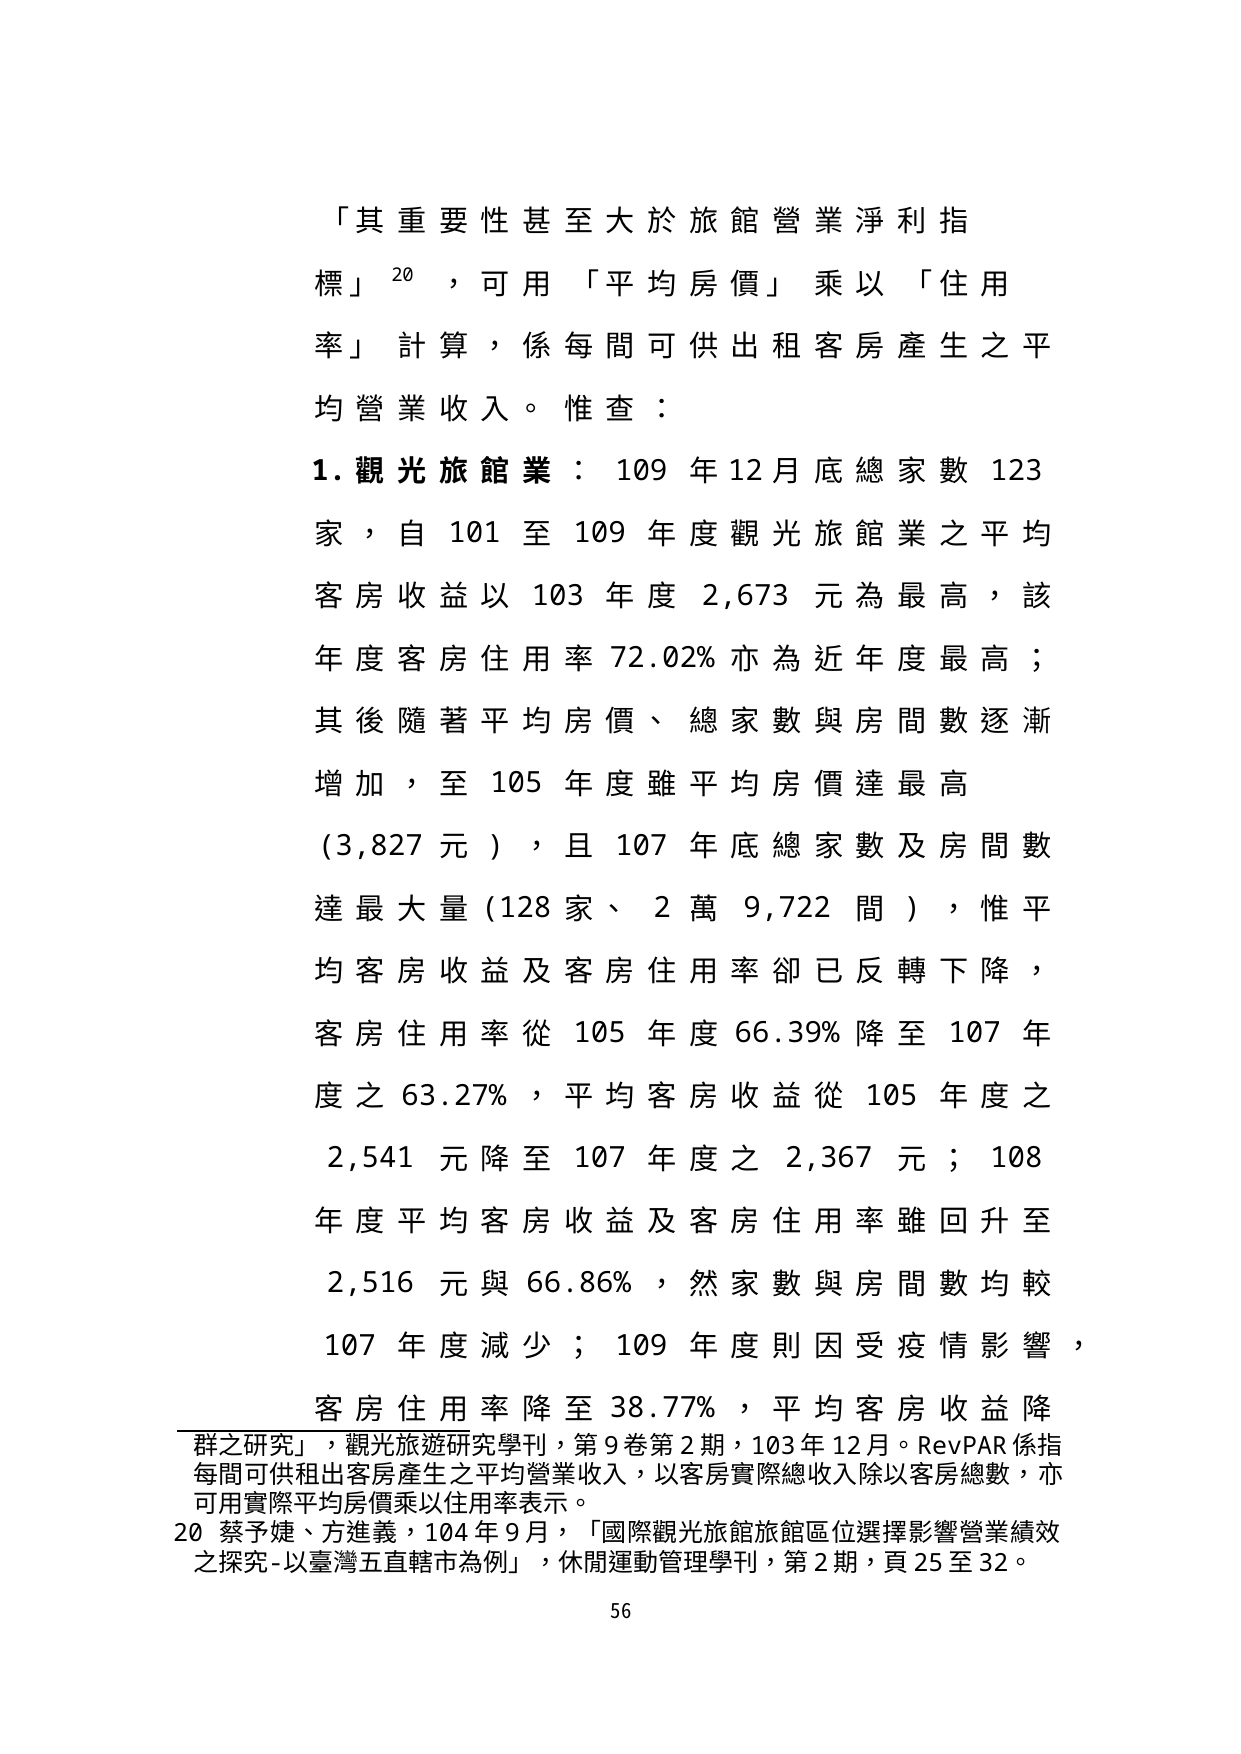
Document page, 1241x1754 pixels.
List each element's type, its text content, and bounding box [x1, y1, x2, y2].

text 平均客房收益(RevPAR)「經常被國際連鎖旅館作為評估營運績效的重要指標」，「其重要性甚至大於旅館營業淨利指標」，可用「平均房價」乘以「住用率」計算，係每間可供出租客房產生之平均營業收入。惟查： [271, 177, 1058, 427]
text 1.觀光旅館業：109年12月底總家數123家，自101至109年度觀光旅館業之平均客房收益以103年度2,673元為最高，該年度客房住用率72.02%亦為近年度最高；其後隨著平均房價、總家數與房間數逐漸增加，至105年度雖平均房價達最高(3,827元)，且107年底總家數及房間數達最大量(128家、2萬9,722間)，惟平均客房收益及客房住用率卻已反轉下降，客房住用率從105年度66.39%降至107年度之63.27%，平均客房收益從105年度之2,541元降至107年度之2,367元；108年度平均客房收益及客房住用率雖回升至2,516元與66.86%，然家數與房間數均較107年度減少；109年度則因受疫情影響，客房住用率降至38.77%，平均客房收益降為1,399元(詳表1)。整體而言，觀光旅館業雖擴增家數及房間數，並提高房價，卻未有效帶動平均客房收益成長。 [271, 427, 1058, 1427]
text 群之研究」，觀光旅遊研究學刊，第9卷第2期，103年12月。RevPAR係指每間可供租出客房產生之平均營業收入，以客房實際總收入除以客房總數，亦可用實際平均房價乘以住用率表示。 [173, 1431, 1063, 1518]
text 蔡予婕、方進義，104年9月，「國際觀光旅館旅館區位選擇影響營業績效之探究-以臺灣五直轄市為例」，休閒運動管理學刊，第2期，頁25至32。 [173, 1518, 1063, 1577]
